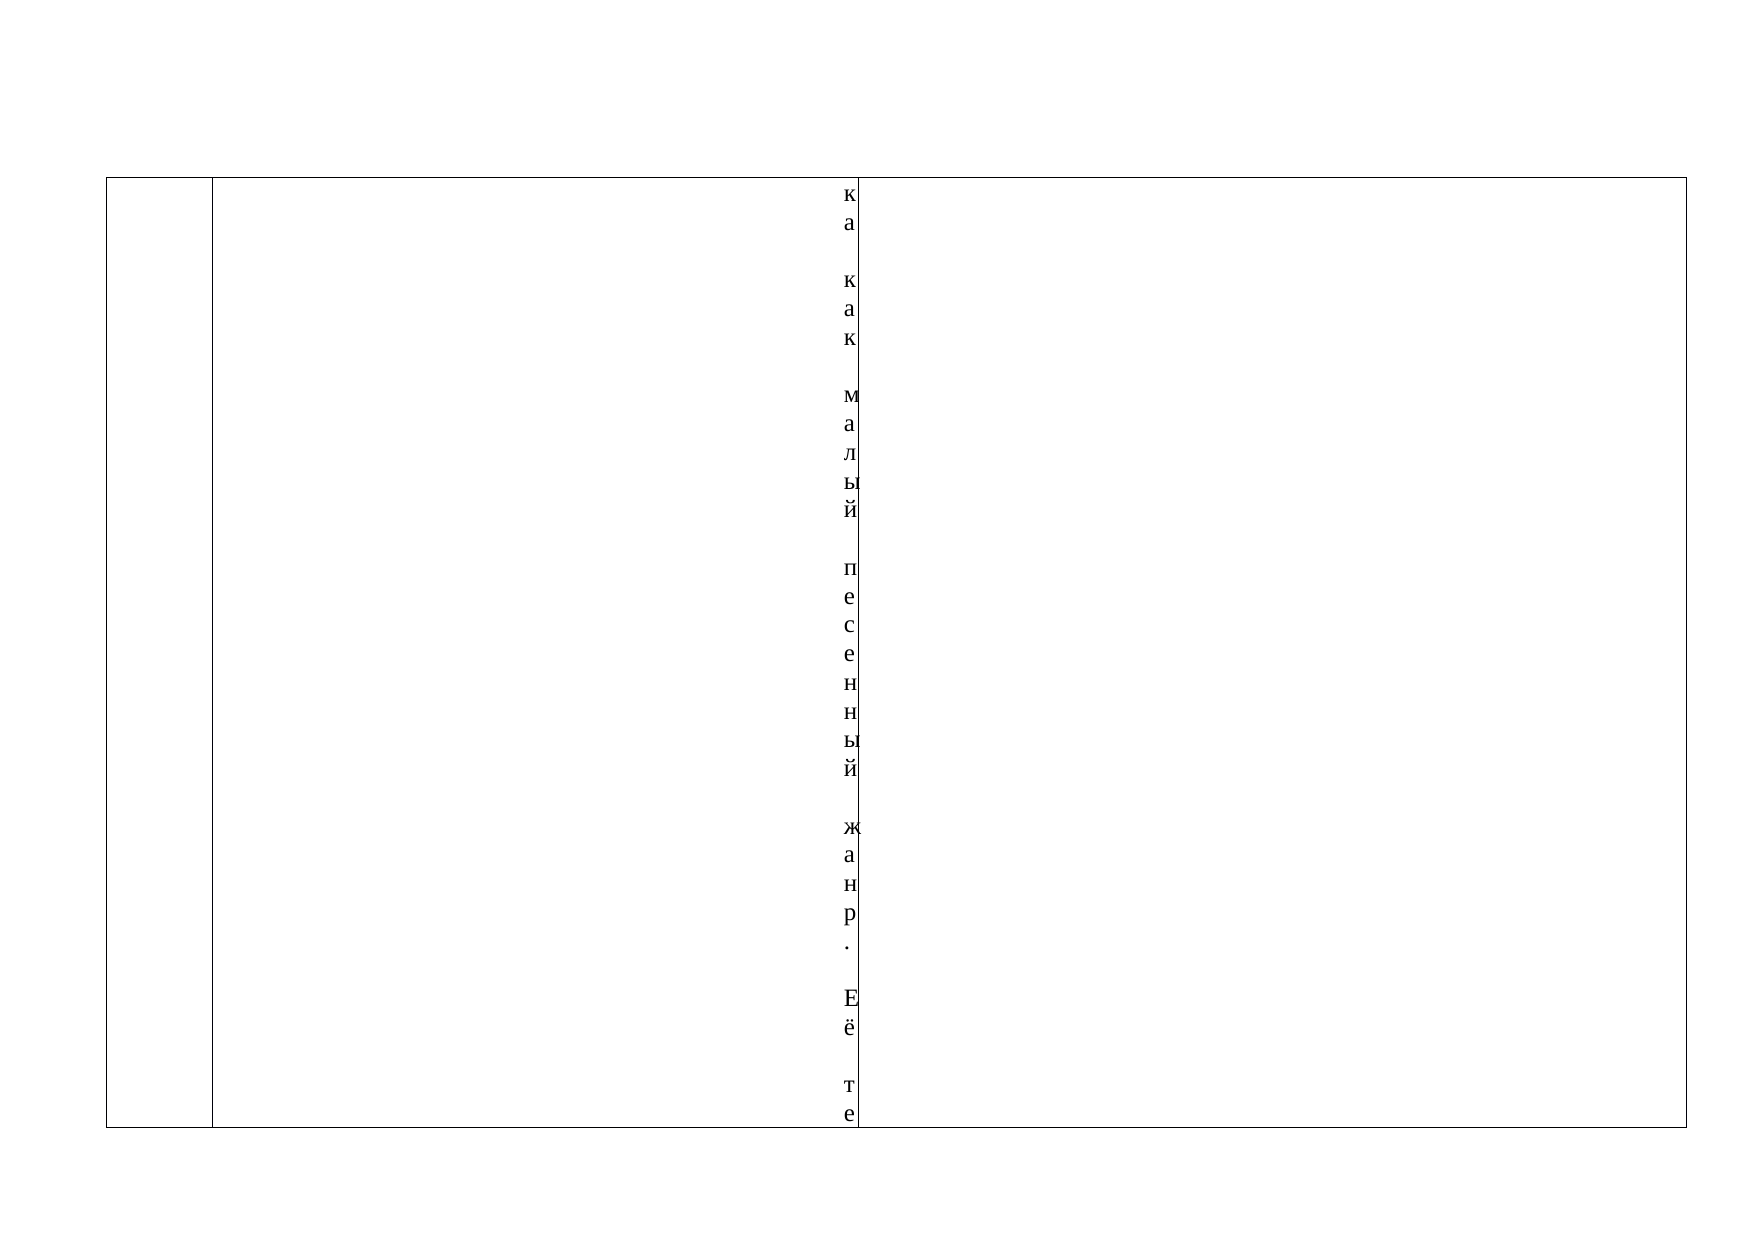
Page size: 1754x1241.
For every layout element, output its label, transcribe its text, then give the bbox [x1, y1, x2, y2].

table_cell [107, 178, 212, 1127]
table_cell Частушка как малый песенный жанр. Её тематика и поэтика [213, 178, 858, 1127]
table_cell 1 [859, 178, 1686, 1127]
